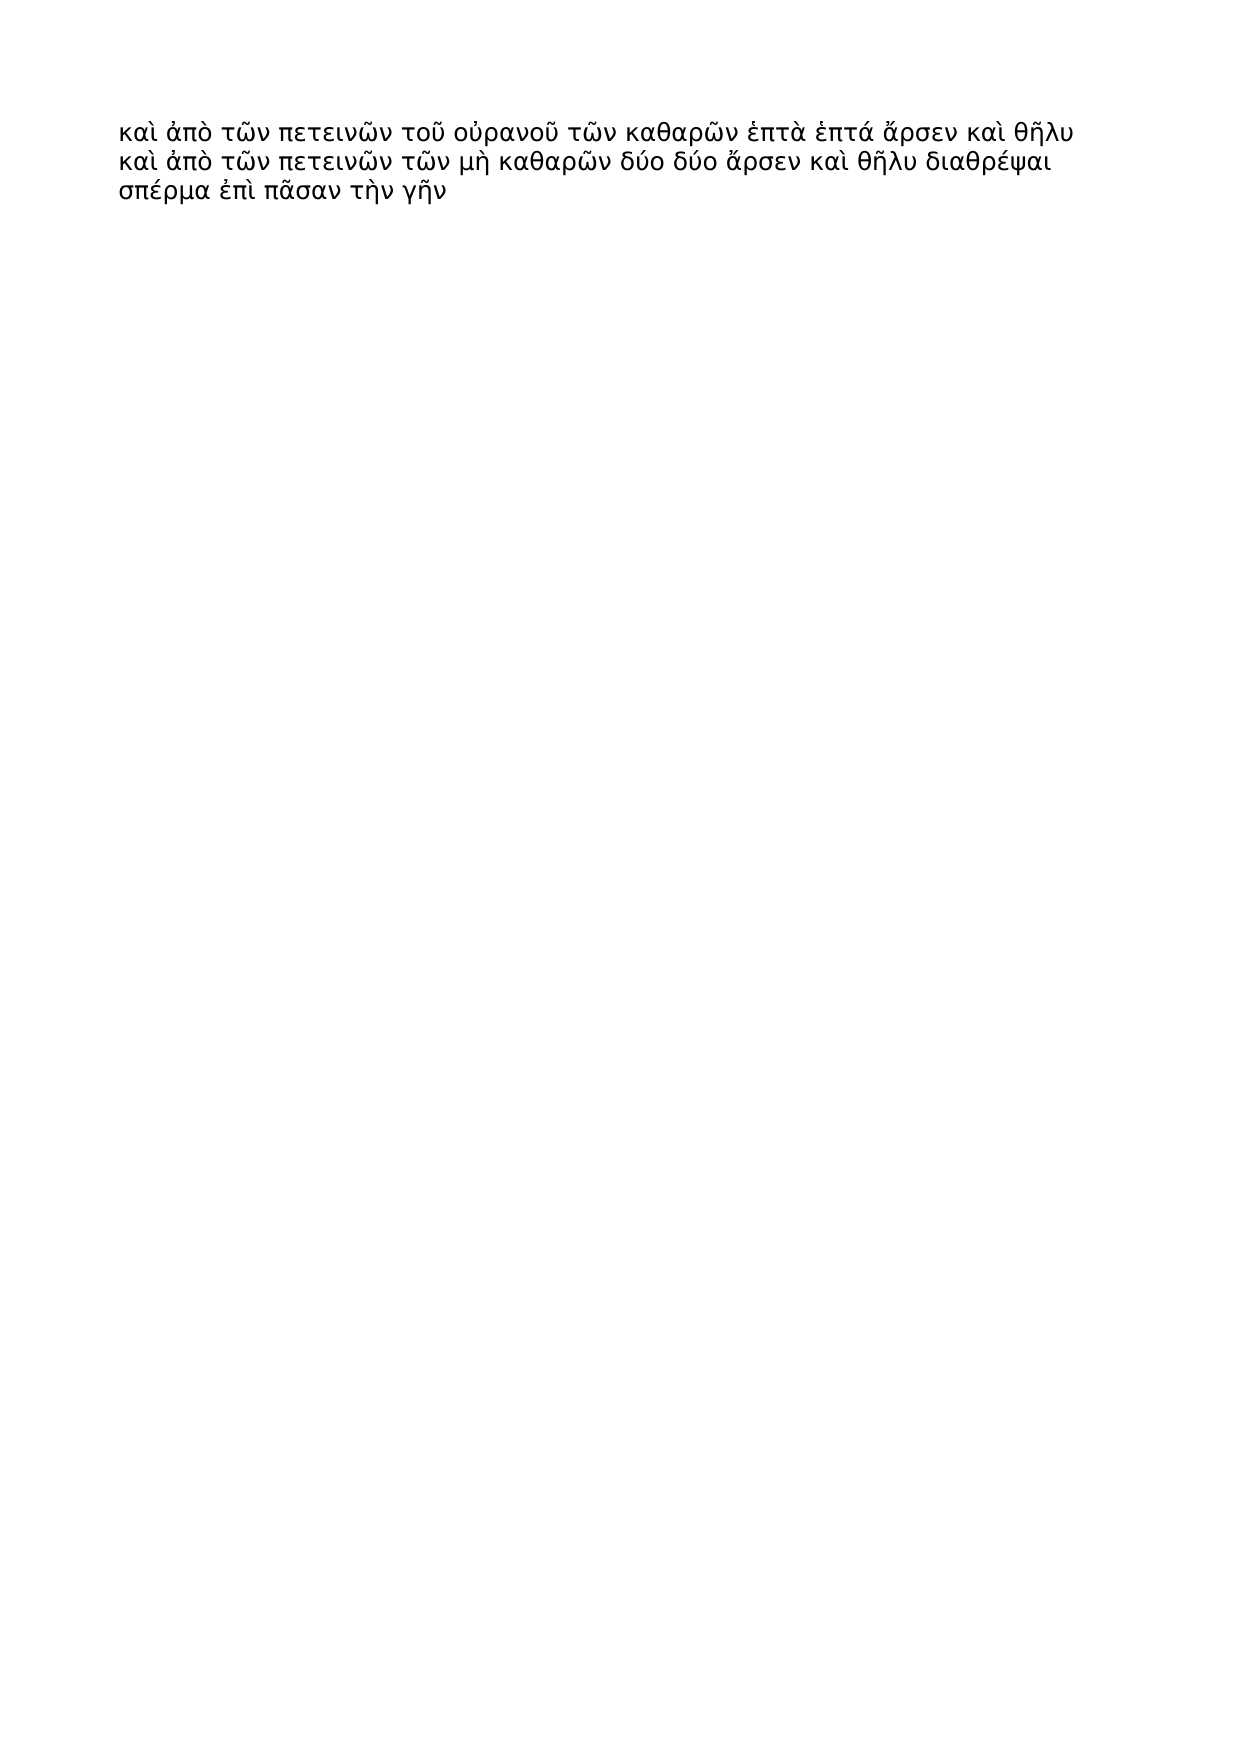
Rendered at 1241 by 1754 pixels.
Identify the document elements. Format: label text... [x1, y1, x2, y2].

text καὶ ἀπὸ τῶν πετεινῶν τοῦ οὐρανοῦ τῶν καθαρῶν ἑπτὰ ἑπτά ἄρσεν καὶ θῆλυ καὶ ἀπὸ τῶν πετεινῶν τῶν μὴ καθαρῶν δύο δύο ἄρσεν καὶ θῆλυ διαθρέψαι σπέρμα ἐπὶ πᾶσαν τὴν γῆν [118, 118, 1122, 206]
